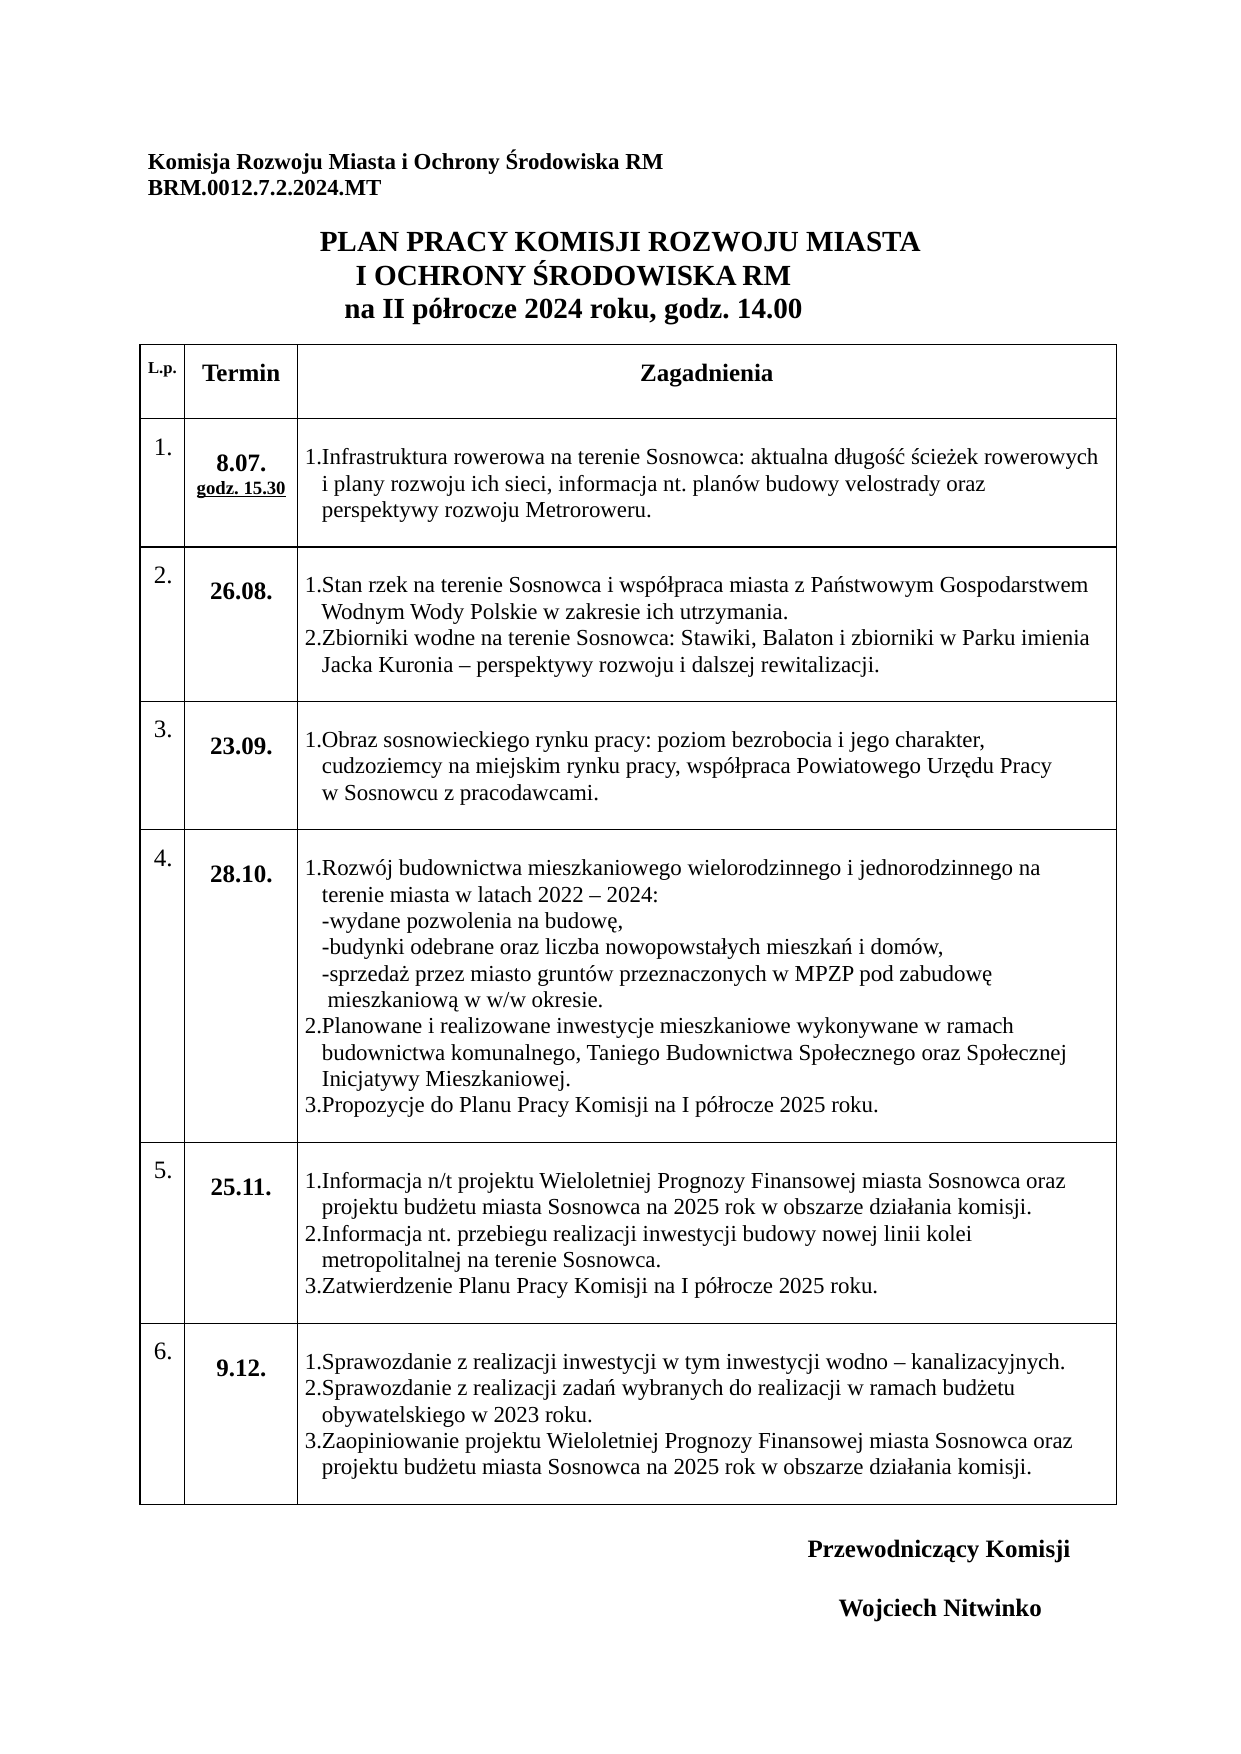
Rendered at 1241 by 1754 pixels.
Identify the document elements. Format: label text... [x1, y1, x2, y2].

subtitle BRM.0012.7.2.2024.MT [148, 174, 1092, 200]
table_cell 1.Stan rzek na terenie Sosnowca i współpraca miasta z Państwowym Gospodarstwem Wodnym Wody Polskie w zakresie ich utrzymania. 2.Zbiorniki wodne na terenie Sosnowca: Stawiki, Balaton i zbiorniki w Parku imienia Jacka Kuronia – perspektywy rozwoju i dalszej rewitalizacji. [298, 548, 1116, 701]
table_cell 3. [141, 702, 184, 829]
table_cell 1.Informacja n/t projektu Wieloletniej Prognozy Finansowej miasta Sosnowca oraz projektu budżetu miasta Sosnowca na 2025 rok w obszarze działania komisji. 2.Informacja nt. przebiegu realizacji inwestycji budowy nowej linii kolei metropolitalnej na terenie Sosnowca. 3.Zatwierdzenie Planu Pracy Komisji na I półrocze 2025 roku. [298, 1143, 1116, 1323]
table_cell 1. [141, 419, 184, 546]
table_header L.p. [141, 345, 184, 418]
text Wojciech Nitwinko [664, 1593, 1092, 1622]
subtitle Komisja Rozwoju Miasta i Ochrony Środowiska RM [148, 148, 1092, 174]
table_cell 2. [141, 548, 184, 701]
table_cell 5. [141, 1143, 184, 1323]
table_cell 4. [141, 830, 184, 1142]
table_cell 1.Infrastruktura rowerowa na terenie Sosnowca: aktualna długość ścieżek rowerowych i plany rozwoju ich sieci, informacja nt. planów budowy velostrady oraz perspektywy rozwoju Metroroweru. [298, 419, 1116, 546]
table_cell 9.12. [185, 1324, 297, 1504]
table_cell 26.08. [185, 548, 297, 701]
table_cell 28.10. [185, 830, 297, 1142]
table_cell 8.07. godz. 15.30 [185, 419, 297, 546]
table_cell 23.09. [185, 702, 297, 829]
subtitle I OCHRONY ŚRODOWISKA RM [54, 258, 1092, 292]
table_header Zagadnienia [298, 345, 1116, 418]
table_header Termin [185, 345, 297, 418]
subtitle Przewodniczący Komisji [148, 1534, 1092, 1562]
table_cell 1.Obraz sosnowieckiego rynku pracy: poziom bezrobocia i jego charakter, cudzoziemcy na miejskim rynku pracy, współpraca Powiatowego Urzędu Pracy w Sosnowcu z pracodawcami. [298, 702, 1116, 829]
table_cell 1.Rozwój budownictwa mieszkaniowego wielorodzinnego i jednorodzinnego na terenie miasta w latach 2022 – 2024: -wydane pozwolenia na budowę, -budynki odebrane oraz liczba nowopowstałych mieszkań i domów, -sprzedaż przez miasto gruntów przeznaczonych w MPZP pod zabudowę mieszkaniową w w/w okresie. 2.Planowane i realizowane inwestycje mieszkaniowe wykonywane w ramach budownictwa komunalnego, Taniego Budownictwa Społecznego oraz Społecznej Inicjatywy Mieszkaniowej. 3.Propozycje do Planu Pracy Komisji na I półrocze 2025 roku. [298, 830, 1116, 1142]
table_cell 1.Sprawozdanie z realizacji inwestycji w tym inwestycji wodno – kanalizacyjnych. 2.Sprawozdanie z realizacji zadań wybranych do realizacji w ramach budżetu obywatelskiego w 2023 roku. 3.Zaopiniowanie projektu Wieloletniej Prognozy Finansowej miasta Sosnowca oraz projektu budżetu miasta Sosnowca na 2025 rok w obszarze działania komisji. [298, 1324, 1116, 1504]
table_cell 6. [141, 1324, 184, 1504]
subtitle PLAN PRACY KOMISJI ROZWOJU MIASTA [148, 224, 1092, 258]
table_cell 25.11. [185, 1143, 297, 1323]
subtitle na II półrocze 2024 roku, godz. 14.00 [54, 292, 1092, 325]
